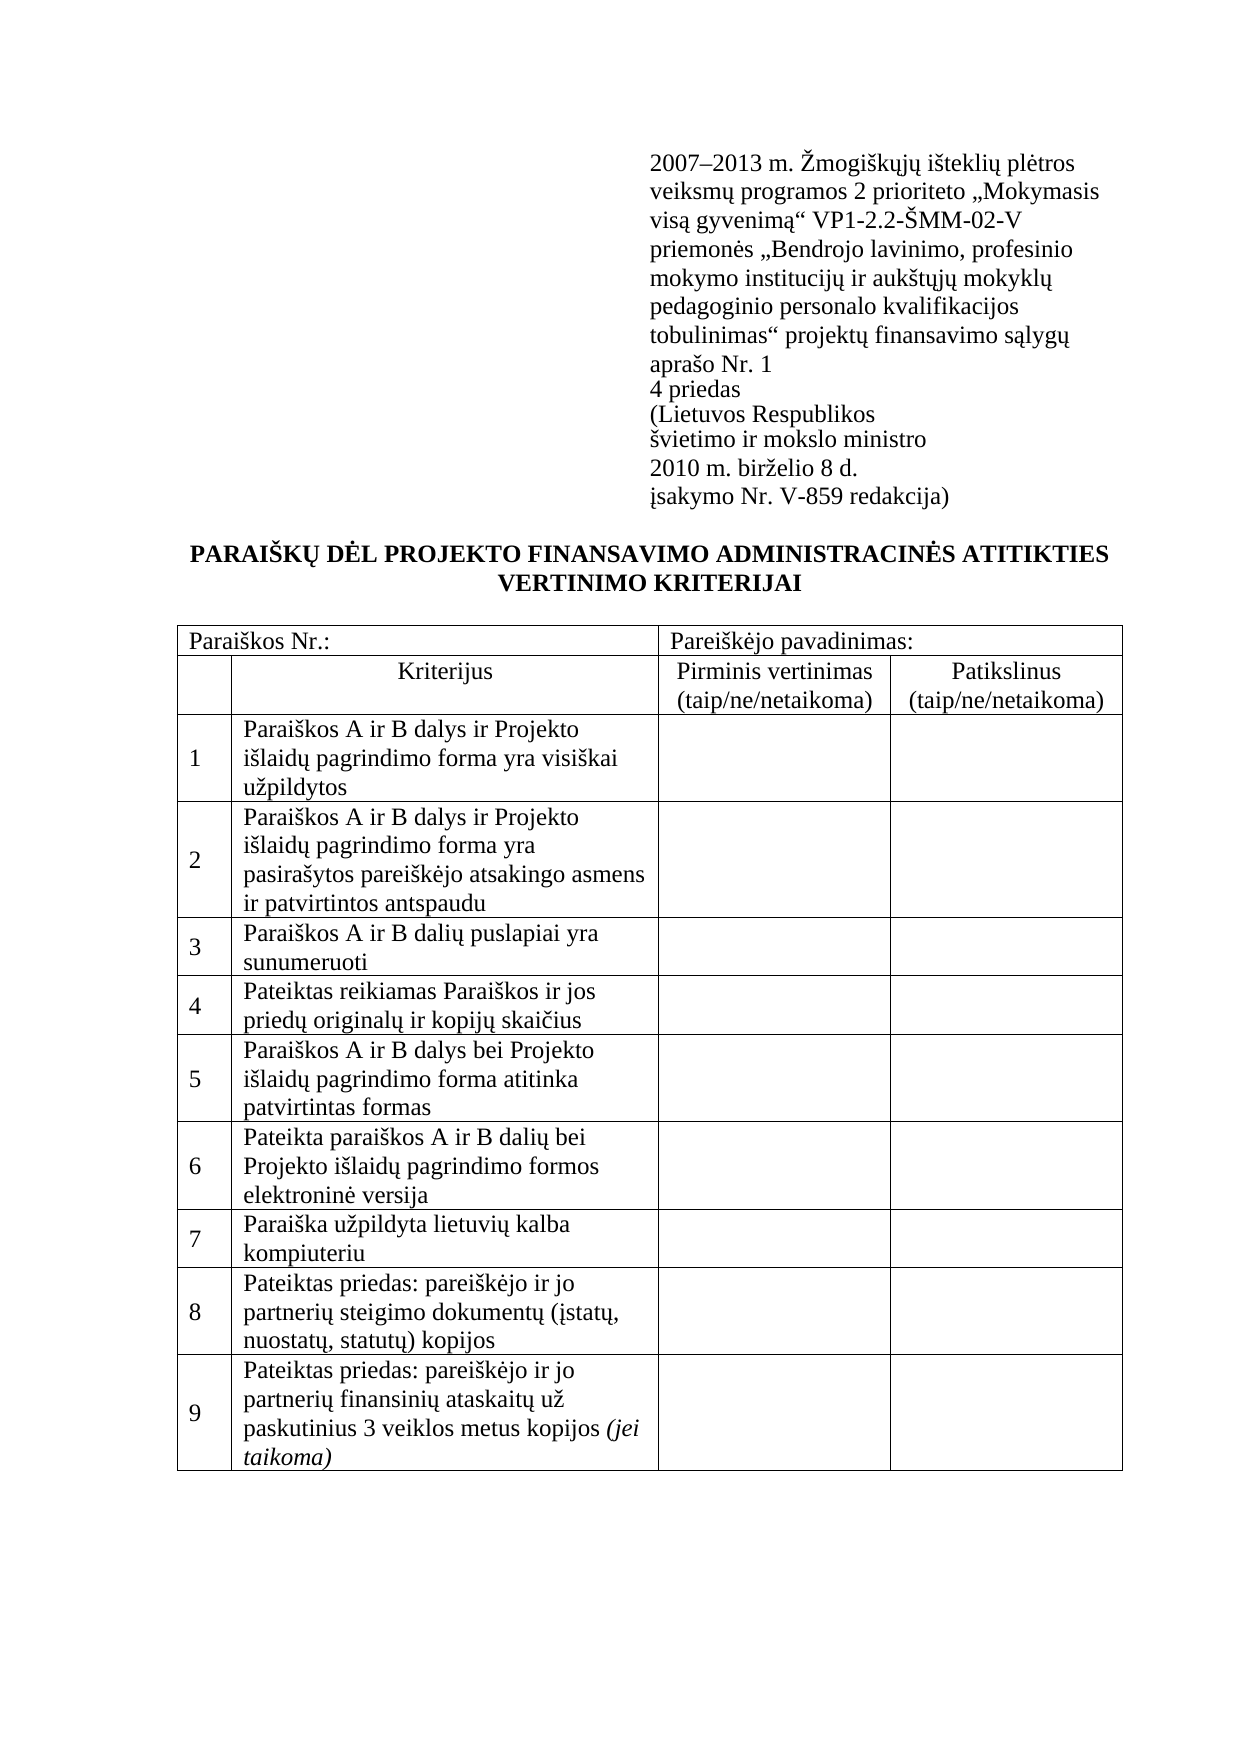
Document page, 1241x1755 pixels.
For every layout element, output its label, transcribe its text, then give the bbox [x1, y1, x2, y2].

table_cell 5 [178, 1035, 231, 1121]
table_cell [891, 802, 1122, 917]
text 2010 m. birželio 8 d. [649, 453, 1122, 481]
table_cell [659, 1035, 890, 1121]
table_cell [891, 1355, 1122, 1470]
table_cell Pirminis vertinimas (taip/ne/netaikoma) [659, 656, 890, 713]
table_cell Pateiktas priedas: pareiškėjo ir jo partnerių steigimo dokumentų (įstatų, nuostatų, statutų) kopijos [232, 1268, 658, 1354]
table_cell Paraiška užpildyta lietuvių kalba kompiuteriu [232, 1210, 658, 1267]
table_cell [891, 1035, 1122, 1121]
table_cell 2 [178, 802, 231, 917]
table_cell Patikslinus (taip/ne/netaikoma) [891, 656, 1122, 713]
table_cell Paraiškos A ir B dalys ir Projekto išlaidų pagrindimo forma yra pasirašytos pareiškėjo atsakingo asmens ir patvirtintos antspaudu [232, 802, 658, 917]
table_cell [891, 976, 1122, 1034]
table_cell [891, 918, 1122, 975]
table_cell [659, 1355, 890, 1470]
text 2007–2013 m. Žmogiškųjų išteklių plėtros [649, 148, 1122, 176]
text mokymo institucijų ir aukštųjų mokyklų [649, 263, 1122, 291]
table_cell Pateiktas priedas: pareiškėjo ir jo partnerių finansinių ataskaitų už paskutinius 3 veiklos metus kopijos (jei taikoma) [232, 1355, 658, 1470]
table_header Pareiškėjo pavadinimas: [659, 626, 1122, 655]
table_cell [659, 1210, 890, 1267]
text veiksmų programos 2 prioriteto „Mokymasis [649, 176, 1122, 205]
table_cell [659, 918, 890, 975]
table_cell [891, 1268, 1122, 1354]
table_cell [659, 715, 890, 801]
text (Lietuvos Respublikos [649, 403, 1122, 428]
table_cell 7 [178, 1210, 231, 1267]
table_cell 9 [178, 1355, 231, 1470]
text 4 priedas [649, 378, 1122, 403]
table_cell 1 [178, 715, 231, 801]
text pedagoginio personalo kvalifikacijos [649, 291, 1122, 320]
table_cell 8 [178, 1268, 231, 1354]
text visą gyvenimą“ VP1-2.2-ŠMM-02-V [649, 205, 1122, 234]
table_cell [659, 802, 890, 917]
text tobulinimas“ projektų finansavimo sąlygų aprašo Nr. 1 [649, 320, 1122, 378]
table_cell [891, 1210, 1122, 1267]
table_cell Pateiktas reikiamas Paraiškos ir jos priedų originalų ir kopijų skaičius [232, 976, 658, 1034]
table_cell 4 [178, 976, 231, 1034]
text švietimo ir mokslo ministro [649, 428, 1122, 453]
table_header Paraiškos Nr.: [178, 626, 658, 655]
table_cell 3 [178, 918, 231, 975]
table_cell Kriterijus [232, 656, 658, 713]
table_cell [178, 656, 231, 713]
table_cell Pateikta paraiškos A ir B dalių bei Projekto išlaidų pagrindimo formos elektroninė versija [232, 1122, 658, 1208]
table_cell Paraiškos A ir B dalys ir Projekto išlaidų pagrindimo forma yra visiškai užpildytos [232, 715, 658, 801]
text priemonės „Bendrojo lavinimo, profesinio [649, 234, 1122, 263]
table_cell 6 [178, 1122, 231, 1208]
table_cell [891, 715, 1122, 801]
table_cell [659, 1122, 890, 1208]
table_cell Paraiškos A ir B dalių puslapiai yra sunumeruoti [232, 918, 658, 975]
table_cell [659, 1268, 890, 1354]
text įsakymo Nr. V-859 redakcija) [649, 481, 1122, 510]
table_cell [891, 1122, 1122, 1208]
table_cell [659, 976, 890, 1034]
text PARAIŠKŲ DĖL PROJEKTO FINANSAVIMO ADMINISTRACINĖS ATITIKTIES VERTINIMO KRITERIJAI [177, 539, 1122, 596]
table_cell Paraiškos A ir B dalys bei Projekto išlaidų pagrindimo forma atitinka patvirtintas formas [232, 1035, 658, 1121]
